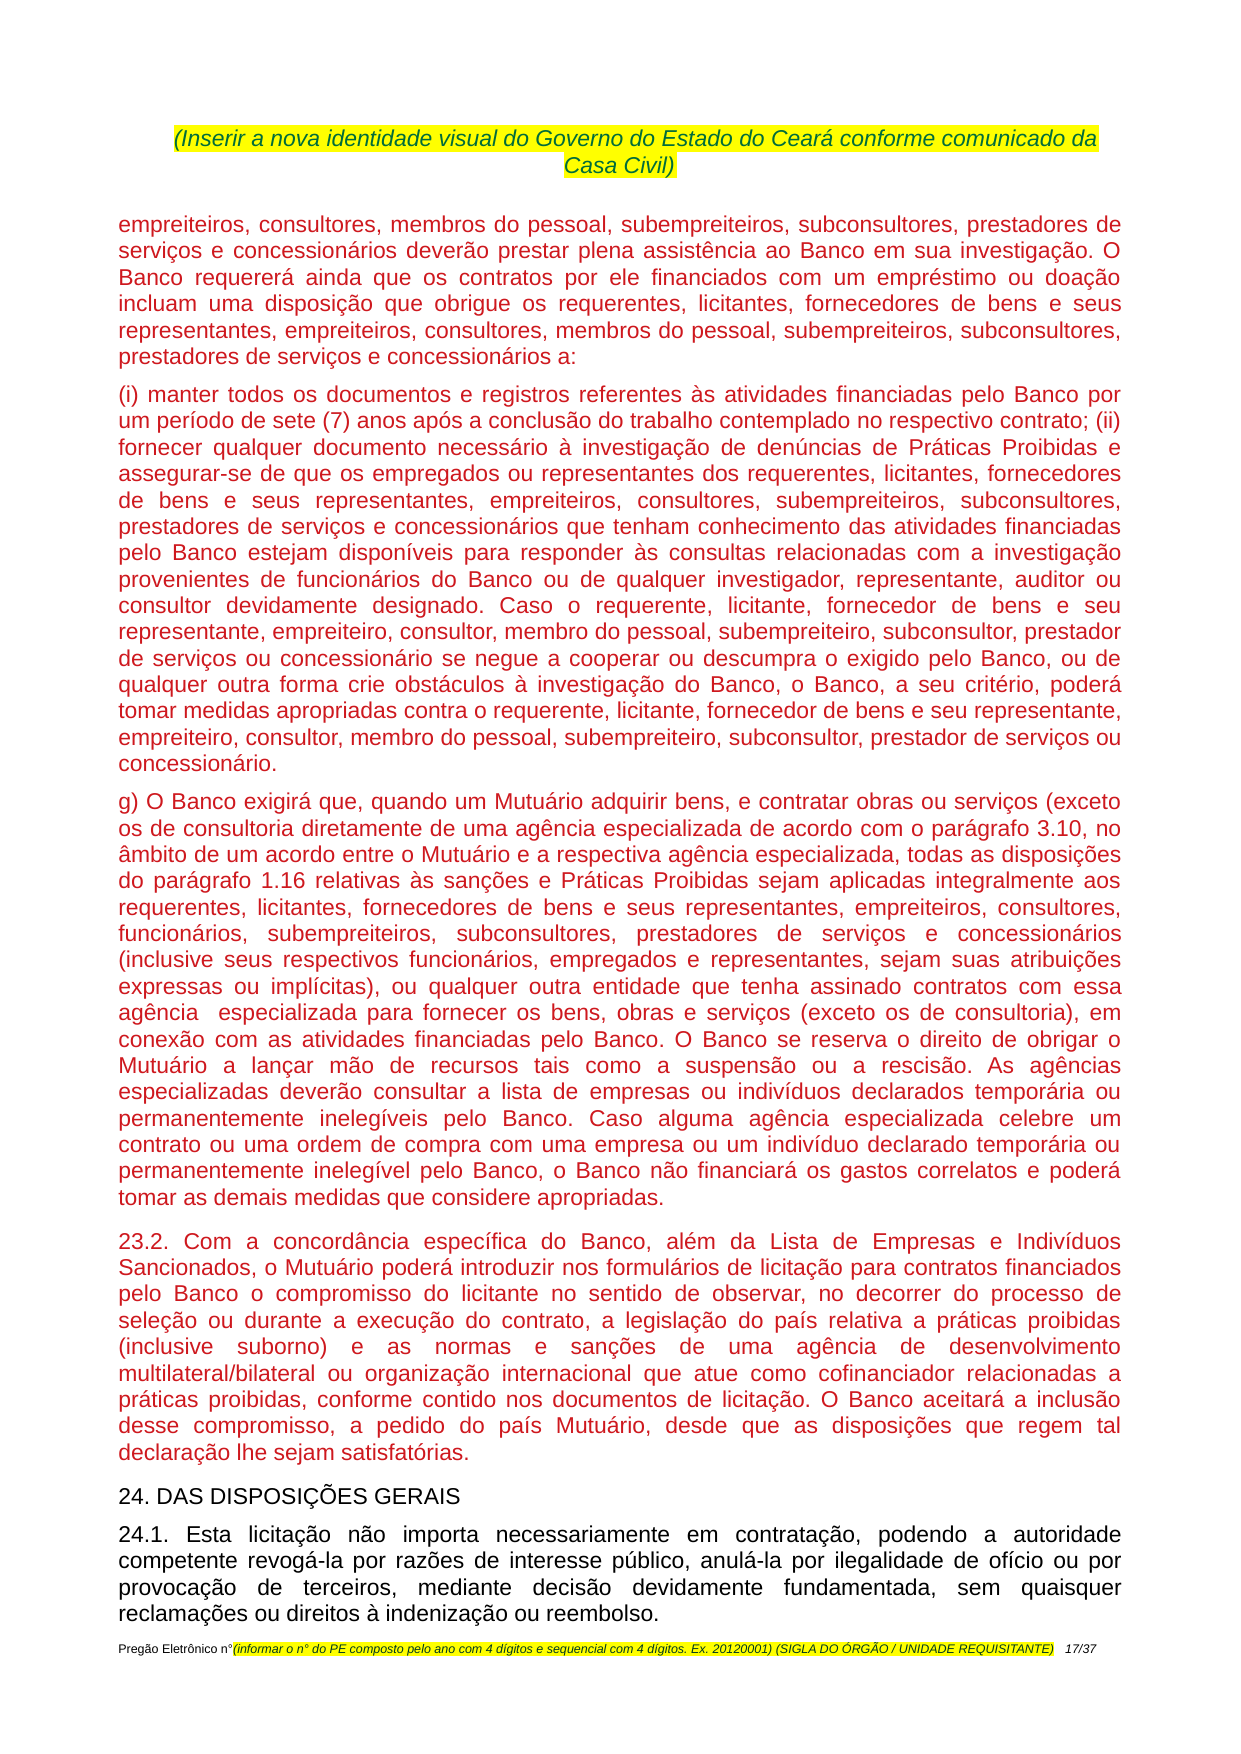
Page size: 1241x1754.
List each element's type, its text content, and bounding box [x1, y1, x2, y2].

text empreiteiros, consultores, membros do pessoal, subempreiteiros, subconsultores, prestadores de serviços e concessionários deverão prestar plena assistência ao Banco em sua investigação. O Banco requererá ainda que os contratos por ele financiados com um empréstimo ou doação incluam uma disposição que obrigue os requerentes, licitantes, fornecedores de bens e seus representantes, empreiteiros, consultores, membros do pessoal, subempreiteiros, subconsultores, prestadores de serviços e concessionários a: [118, 211, 1122, 369]
text (i) manter todos os documentos e registros referentes às atividades financiadas pelo Banco por um período de sete (7) anos após a conclusão do trabalho contemplado no respectivo contrato; (ii) fornecer qualquer documento necessário à investigação de denúncias de Práticas Proibidas e assegurar-se de que os empregados ou representantes dos requerentes, licitantes, fornecedores de bens e seus representantes, empreiteiros, consultores, subempreiteiros, subconsultores, prestadores de serviços e concessionários que tenham conhecimento das atividades financiadas pelo Banco estejam disponíveis para responder às consultas relacionadas com a investigação provenientes de funcionários do Banco ou de qualquer investigador, representante, auditor ou consultor devidamente designado. Caso o requerente, licitante, fornecedor de bens e seu representante, empreiteiro, consultor, membro do pessoal, subempreiteiro, subconsultor, prestador de serviços ou concessionário se negue a cooperar ou descumpra o exigido pelo Banco, ou de qualquer outra forma crie obstáculos à investigação do Banco, o Banco, a seu critério, poderá tomar medidas apropriadas contra o requerente, licitante, fornecedor de bens e seu representante, empreiteiro, consultor, membro do pessoal, subempreiteiro, subconsultor, prestador de serviços ou concessionário. [118, 381, 1122, 776]
text 24.1. Esta licitação não importa necessariamente em contratação, podendo a autoridade competente revogá-la por razões de interesse público, anulá-la por ilegalidade de ofício ou por provocação de terceiros, mediante decisão devidamente fundamentada, sem quaisquer reclamações ou direitos à indenização ou reembolso. [118, 1521, 1122, 1626]
text g) O Banco exigirá que, quando um Mutuário adquirir bens, e contratar obras ou serviços (exceto os de consultoria diretamente de uma agência especializada de acordo com o parágrafo 3.10, no âmbito de um acordo entre o Mutuário e a respectiva agência especializada, todas as disposições do parágrafo 1.16 relativas às sanções e Práticas Proibidas sejam aplicadas integralmente aos requerentes, licitantes, fornecedores de bens e seus representantes, empreiteiros, consultores, funcionários, subempreiteiros, subconsultores, prestadores de serviços e concessionários (inclusive seus respectivos funcionários, empregados e representantes, sejam suas atribuições expressas ou implícitas), ou qualquer outra entidade que tenha assinado contratos com essa agência especializada para fornecer os bens, obras e serviços (exceto os de consultoria), em conexão com as atividades financiadas pelo Banco. O Banco se reserva o direito de obrigar o Mutuário a lançar mão de recursos tais como a suspensão ou a rescisão. As agências especializadas deverão consultar a lista de empresas ou indivíduos declarados temporária ou permanentemente inelegíveis pelo Banco. Caso alguma agência especializada celebre um contrato ou uma ordem de compra com uma empresa ou um indivíduo declarado temporária ou permanentemente inelegível pelo Banco, o Banco não financiará os gastos correlatos e poderá tomar as demais medidas que considere apropriadas. [118, 788, 1122, 1210]
text 24. DAS DISPOSIÇÕES GERAIS [118, 1483, 1122, 1509]
text 23.2. Com a concordância específica do Banco, além da Lista de Empresas e Indivíduos Sancionados, o Mutuário poderá introduzir nos formulários de licitação para contratos financiados pelo Banco o compromisso do licitante no sentido de observar, no decorrer do processo de seleção ou durante a execução do contrato, a legislação do país relativa a práticas proibidas (inclusive suborno) e as normas e sanções de uma agência de desenvolvimento multilateral/bilateral ou organização internacional que atue como cofinanciador relacionadas a práticas proibidas, conforme contido nos documentos de licitação. O Banco aceitará a inclusão desse compromisso, a pedido do país Mutuário, desde que as disposições que regem tal declaração lhe sejam satisfatórias. [118, 1228, 1122, 1465]
